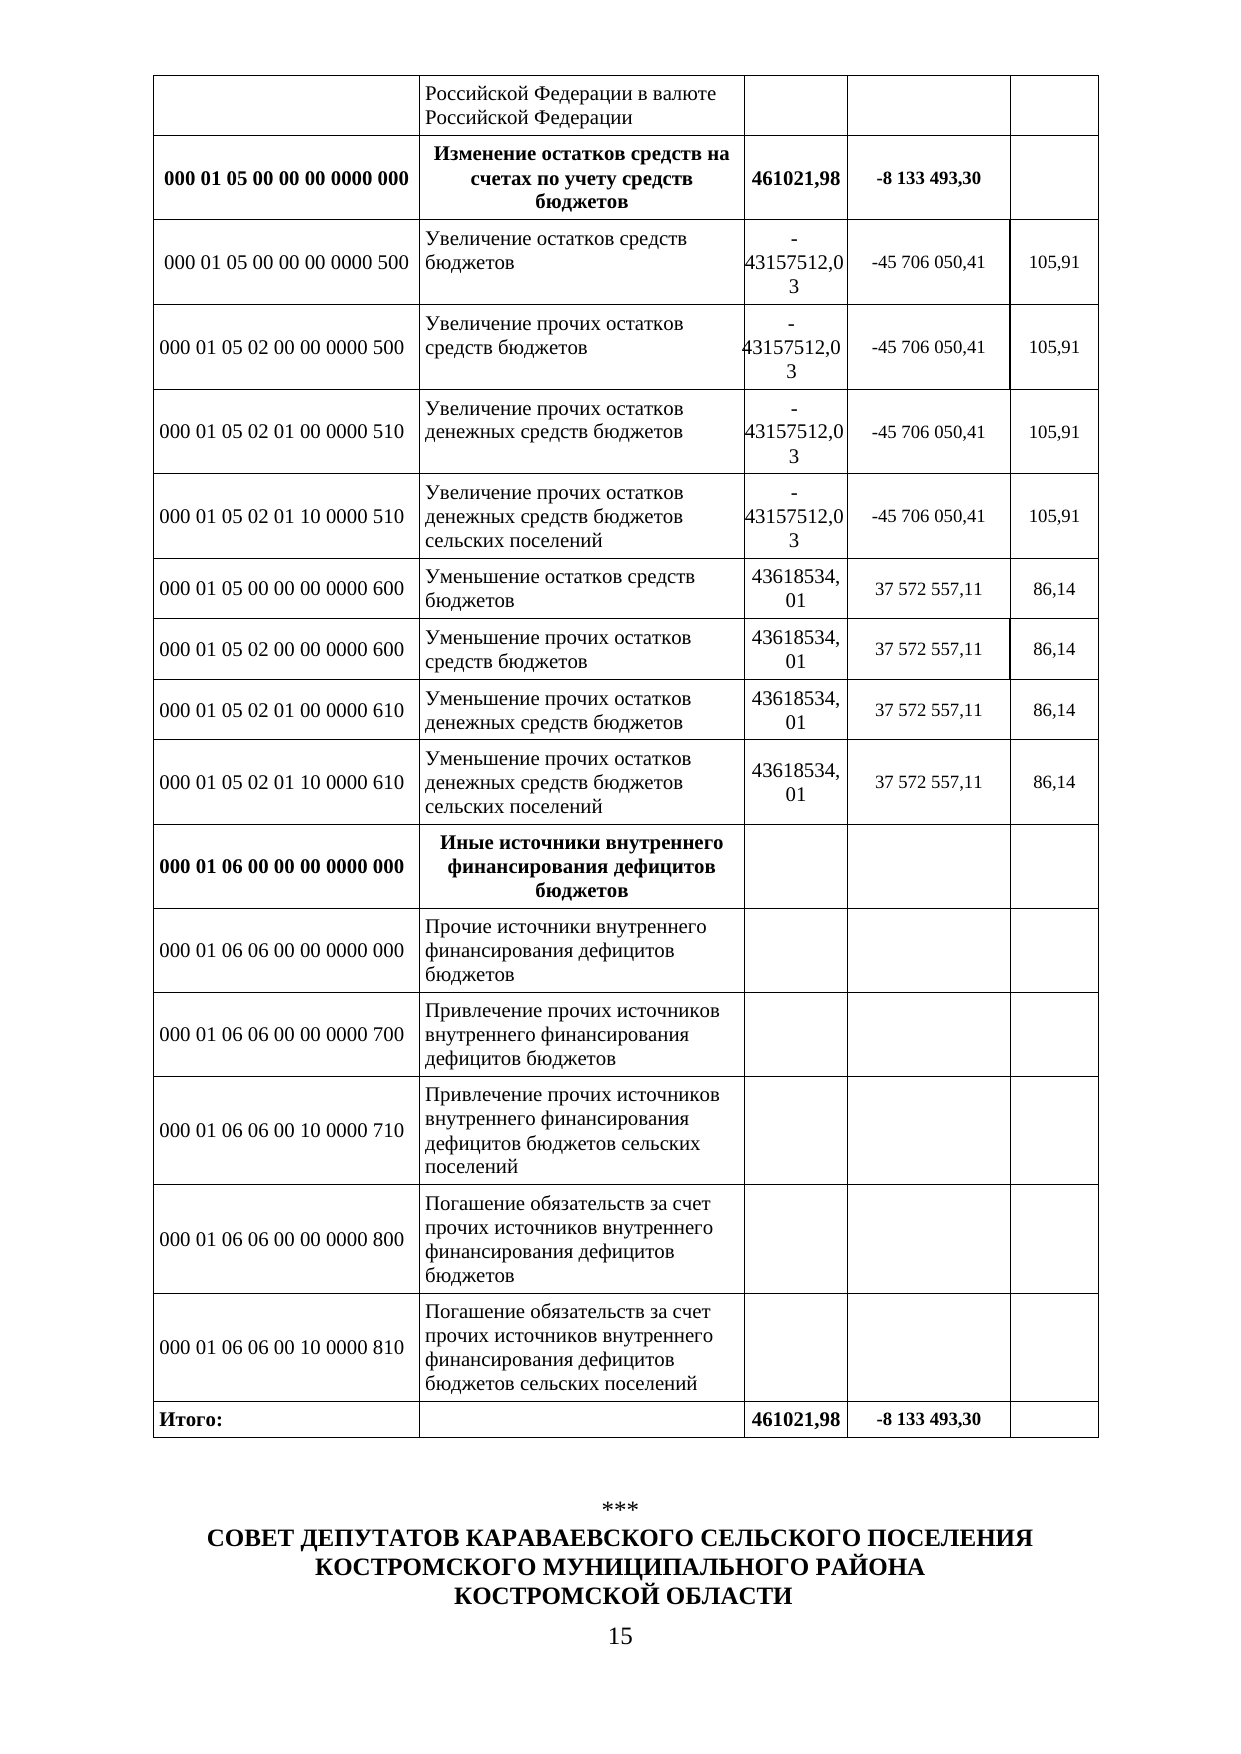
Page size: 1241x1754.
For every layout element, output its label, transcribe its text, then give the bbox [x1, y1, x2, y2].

table_cell 461021,98 [745, 136, 847, 219]
table_cell [745, 909, 847, 992]
table_cell 37 572 557,11 [848, 680, 1010, 739]
table_cell Увеличение прочих остатков денежных средств бюджетов сельских поселений [420, 474, 744, 557]
table_cell [1011, 825, 1098, 908]
table_cell [1011, 76, 1098, 135]
table_cell -43157512,03 [745, 220, 847, 304]
table_cell 105,91 [1011, 390, 1098, 473]
table_cell 43618534,01 [745, 559, 847, 618]
table_cell [848, 993, 1010, 1076]
table_cell -45 706 050,41 [848, 474, 1010, 557]
table_cell 000 01 05 02 00 00 0000 500 [154, 305, 419, 389]
table_cell -43157512,03 [745, 474, 847, 557]
table_cell [745, 1077, 847, 1184]
table_cell -45 706 050,41 [848, 390, 1010, 473]
table_cell 000 01 05 02 01 00 0000 610 [154, 680, 419, 739]
table_cell [1011, 1077, 1098, 1184]
table_cell [848, 1077, 1010, 1184]
table_cell [848, 76, 1010, 135]
text КОСТРОМСКОГО МУНИЦИПАЛЬНОГО РАЙОНА [148, 1552, 1092, 1581]
text КОСТРОМСКОЙ ОБЛАСТИ [148, 1581, 1092, 1610]
table_cell 000 01 06 06 00 10 0000 810 [154, 1294, 419, 1401]
table_cell 43618534,01 [745, 619, 847, 679]
table_cell -45 706 050,41 [848, 220, 1009, 304]
table_cell 86,14 [1011, 740, 1098, 823]
table_cell 37 572 557,11 [848, 559, 1010, 618]
table_cell 000 01 05 02 01 10 0000 610 [154, 740, 419, 823]
table_cell 37 572 557,11 [848, 740, 1010, 823]
table_cell 105,91 [1011, 305, 1098, 389]
table_cell [745, 825, 847, 908]
table_cell [848, 909, 1010, 992]
table_cell [848, 1185, 1010, 1292]
table_cell 43618534,01 [745, 680, 847, 739]
table_cell Прочие источники внутреннего финансирования дефицитов бюджетов [420, 909, 744, 992]
table_cell Российской Федерации в валюте Российской Федерации [420, 76, 744, 135]
text СОВЕТ ДЕПУТАТОВ КАРАВАЕВСКОГО СЕЛЬСКОГО ПОСЕЛЕНИЯ [148, 1523, 1092, 1552]
table_cell [745, 1294, 847, 1401]
table_cell Изменение остатков средств на счетах по учету средств бюджетов [420, 136, 744, 219]
table_cell 43618534,01 [745, 740, 847, 823]
table_cell [1011, 136, 1098, 219]
table_cell Иные источники внутреннего финансирования дефицитов бюджетов [420, 825, 744, 908]
table_cell 37 572 557,11 [848, 619, 1009, 679]
table_cell Увеличение прочих остатков денежных средств бюджетов [420, 390, 744, 473]
table_cell Увеличение остатков средств бюджетов [420, 220, 744, 304]
table_cell Уменьшение прочих остатков средств бюджетов [420, 619, 744, 679]
table_cell 000 01 05 02 00 00 0000 600 [154, 619, 419, 679]
table_cell -43157512,03 [745, 390, 847, 473]
table_cell [745, 1185, 847, 1292]
table_cell 461021,98 [745, 1402, 847, 1437]
table_cell 000 01 06 06 00 00 0000 700 [154, 993, 419, 1076]
table_cell 86,14 [1011, 619, 1098, 679]
table_cell -43157512,03 [745, 305, 847, 389]
table_cell [1011, 1294, 1098, 1401]
table_cell -8 133 493,30 [848, 136, 1010, 219]
table_cell 86,14 [1011, 559, 1098, 618]
table_cell Увеличение прочих остатков средств бюджетов [420, 305, 744, 389]
table_cell Уменьшение остатков средств бюджетов [420, 559, 744, 618]
table_cell -8 133 493,30 [848, 1402, 1010, 1437]
table_cell [1011, 1185, 1098, 1292]
table_cell 000 01 05 00 00 00 0000 600 [154, 559, 419, 618]
table_cell [154, 76, 419, 135]
table_cell [848, 825, 1010, 908]
table_cell 105,91 [1011, 474, 1098, 557]
table_cell Погашение обязательств за счет прочих источников внутреннего финансирования дефицитов бюджетов сельских поселений [420, 1294, 744, 1401]
table_cell 000 01 05 02 01 00 0000 510 [154, 390, 419, 473]
table_cell [420, 1402, 744, 1437]
table_cell -45 706 050,41 [848, 305, 1009, 389]
table_cell 000 01 05 00 00 00 0000 500 [154, 220, 419, 304]
text *** [148, 1495, 1092, 1523]
table_cell 000 01 06 00 00 00 0000 000 [154, 825, 419, 908]
table_cell 86,14 [1011, 680, 1098, 739]
table_cell [1011, 1402, 1098, 1437]
table_cell Привлечение прочих источников внутреннего финансирования дефицитов бюджетов [420, 993, 744, 1076]
table_cell Погашение обязательств за счет прочих источников внутреннего финансирования дефицитов бюджетов [420, 1185, 744, 1292]
table_cell 000 01 06 06 00 10 0000 710 [154, 1077, 419, 1184]
table_cell 000 01 06 06 00 00 0000 800 [154, 1185, 419, 1292]
table_cell Уменьшение прочих остатков денежных средств бюджетов [420, 680, 744, 739]
table_cell 000 01 06 06 00 00 0000 000 [154, 909, 419, 992]
table_cell 105,91 [1011, 220, 1098, 304]
table_cell 000 01 05 02 01 10 0000 510 [154, 474, 419, 557]
table_cell Привлечение прочих источников внутреннего финансирования дефицитов бюджетов сельских поселений [420, 1077, 744, 1184]
table_cell [745, 76, 847, 135]
table_cell [1011, 909, 1098, 992]
table_cell [745, 993, 847, 1076]
table_cell [1011, 993, 1098, 1076]
table_cell Итого: [154, 1402, 419, 1437]
table_cell Уменьшение прочих остатков денежных средств бюджетов сельских поселений [420, 740, 744, 823]
table_cell 000 01 05 00 00 00 0000 000 [154, 136, 419, 219]
table_cell [848, 1294, 1010, 1401]
